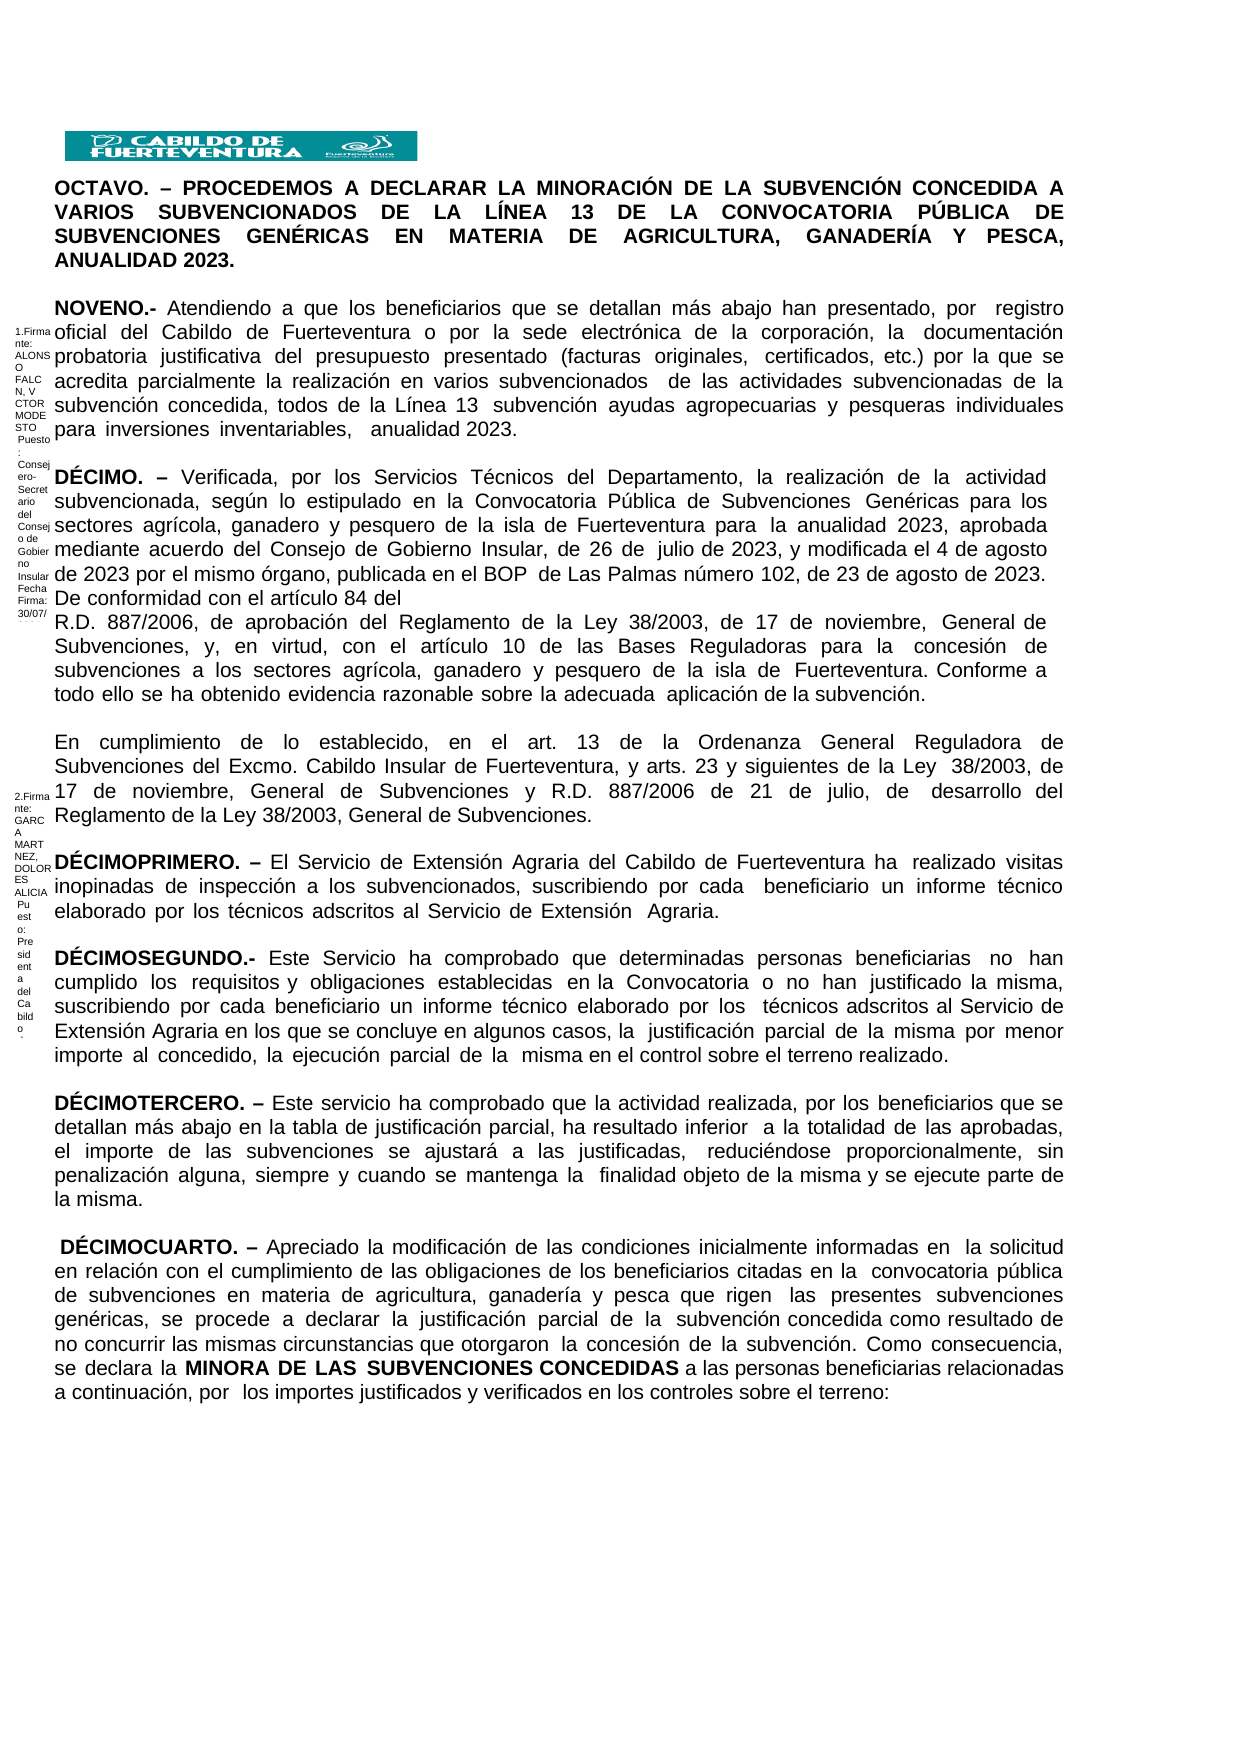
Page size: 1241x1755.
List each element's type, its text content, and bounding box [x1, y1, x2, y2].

text Puesto: Consejero-Secretario del Consejo de Gobierno Insular Fecha Firma: 30/07/2024 10:26:00 [18, 434, 51, 621]
subtitle OCTAVO. – PROCEDEMOS A DECLARAR LA MINORACIÓN DE LA SUBVENCIÓN CONCEDIDA A VARIOS SUBVENCIONADOS DE LA LÍNEA 13 DE LA CONVOCATORIA PÚBLICA DE SUBVENCIONES GENÉRICAS EN MATERIA DE AGRICULTURA, GANADERÍA Y PESCA, ANUALIDAD 2023. [54, 175, 1064, 272]
text DÉCIMOTERCERO. – Este servicio ha comprobado que la actividad realizada, por los beneficiarios que se detallan más abajo en la tabla de justificación parcial, ha resultado inferior a la totalidad de las aprobadas, el importe de las subvenciones se ajustará a las justificadas, reduciéndose proporcionalmente, sin penalización alguna, siempre y cuando se mantenga la finalidad objeto de la misma y se ejecute parte de la misma. [54, 1091, 1064, 1211]
text DÉCIMOSEGUNDO.- Este Servicio ha comprobado que determinadas personas beneficiarias no han cumplido los requisitos y obligaciones establecidas en la Convocatoria o no han justificado la misma, suscribiendo por cada beneficiario un informe técnico elaborado por los técnicos adscritos al Servicio de Extensión Agraria en los que se concluye en algunos casos, la justificación parcial de la misma por menor importe al concedido, la ejecución parcial de la misma en el control sobre el terreno realizado. [54, 946, 1064, 1067]
subtitle [12, 789, 52, 1038]
text Puesto: Presidenta del Cabildo de Fuerteventura Fecha Firma: 30/07/2024 11:04:22 [17, 899, 34, 1038]
text R.D. 887/2006, de aprobación del Reglamento de la Ley 38/2003, de 17 de noviembre, General de Subvenciones, y, en virtud, con el artículo 10 de las Bases Reguladoras para la concesión de subvenciones a los sectores agrícola, ganadero y pesquero de la isla de Fuerteventura. Conforme a todo ello se ha obtenido evidencia razonable sobre la adecuada aplicación de la subvención. [54, 609, 1048, 706]
text DÉCIMO. – Verificada, por los Servicios Técnicos del Departamento, la realización de la actividad subvencionada, según lo estipulado en la Convocatoria Pública de Subvenciones Genéricas para los sectores agrícola, ganadero y pesquero de la isla de Fuerteventura para la anualidad 2023, aprobada mediante acuerdo del Consejo de Gobierno Insular, de 26 de julio de 2023, y modificada el 4 de agosto de 2023 por el mismo órgano, publicada en el BOP de Las Palmas número 102, de 23 de agosto de 2023. De conformidad con el artículo 84 del [54, 465, 1047, 609]
picture [65, 131, 418, 161]
text DÉCIMOPRIMERO. – El Servicio de Extensión Agraria del Cabildo de Fuerteventura ha realizado visitas inopinadas de inspección a los subvencionados, suscribiendo por cada beneficiario un informe técnico elaborado por los técnicos adscritos al Servicio de Extensión Agraria. [54, 850, 1064, 923]
picture [366, 1708, 957, 1725]
text 2.Firmante: GARC A MART NEZ, DOLORES ALICIA [14, 790, 52, 898]
text En cumplimiento de lo establecido, en el art. 13 de la Ordenanza General Reguladora de Subvenciones del Excmo. Cabildo Insular de Fuerteventura, y arts. 23 y siguientes de la Ley 38/2003, de 17 de noviembre, General de Subvenciones y R.D. 887/2006 de 21 de julio, de desarrollo del Reglamento de la Ley 38/2003, General de Subvenciones. [54, 730, 1064, 827]
text NOVENO.- Atendiendo a que los beneficiarios que se detallan más abajo han presentado, por registro oficial del Cabildo de Fuerteventura o por la sede electrónica de la corporación, la documentación probatoria justificativa del presupuesto presentado (facturas originales, certificados, etc.) por la que se acredita parcialmente la realización en varios subvencionados de las actividades subvencionadas de la subvención concedida, todos de la Línea 13 subvención ayudas agropecuarias y pesqueras individuales para inversiones inventariables, anualidad 2023. [54, 296, 1064, 441]
subtitle [13, 325, 52, 621]
text DÉCIMOCUARTO. – Apreciado la modificación de las condiciones inicialmente informadas en la solicitud en relación con el cumplimiento de las obligaciones de los beneficiarios citadas en la convocatoria pública de subvenciones en materia de agricultura, ganadería y pesca que rigen las presentes subvenciones genéricas, se procede a declarar la justificación parcial de la subvención concedida como resultado de no concurrir las mismas circunstancias que otorgaron la concesión de la subvención. Como consecuencia, se declara la MINORA DE LAS SUBVENCIONES CONCEDIDAS a las personas beneficiarias relacionadas a continuación, por los importes justificados y verificados en los controles sobre el terreno: [54, 1235, 1064, 1404]
text 1.Firmante: ALONSO FALC N, V CTOR MODESTO [15, 326, 52, 433]
